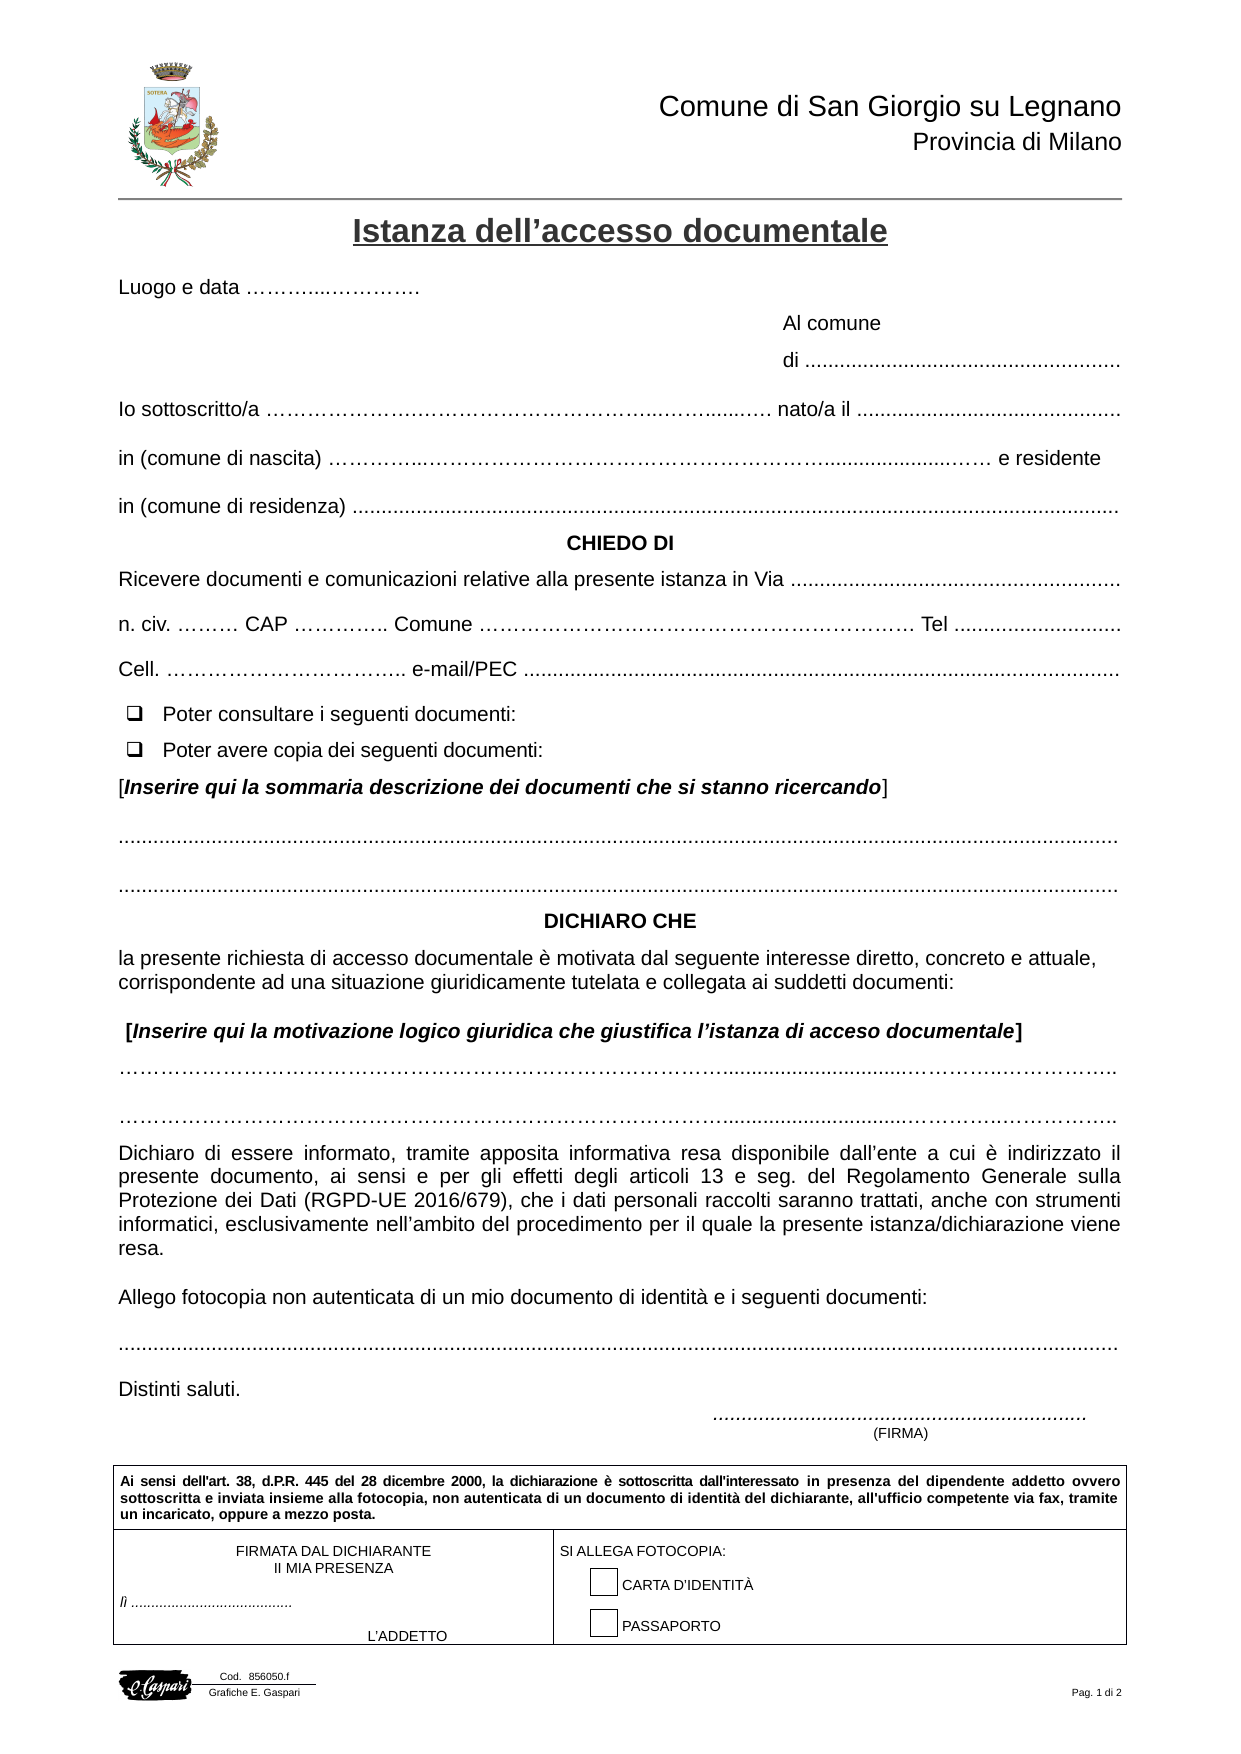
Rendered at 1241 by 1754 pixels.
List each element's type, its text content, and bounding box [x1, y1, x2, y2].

text Io sottoscritto/a ………………….……………………………...…….......…. nato/a il [118, 396, 1122, 420]
text DICHIARO CHE [118, 909, 1122, 933]
text Al comune [783, 311, 1122, 335]
text Distinti saluti. [118, 1377, 1122, 1401]
text Cell. …………………………….. e-mail/PEC [118, 657, 1122, 681]
text CHIEDO DI [118, 531, 1122, 555]
text la presente richiesta di accesso documentale è motivata dal seguente interesse diretto, concreto e attuale, corrispondente ad una situazione giuridicamente tutelata e collegata ai suddetti documenti: [118, 946, 1122, 993]
subtitle Istanza dell’accesso documentale [118, 211, 1122, 249]
text in (comune di nascita) …………...…………………………………………………......................…… e residente [118, 445, 1122, 469]
text ……………………………………………………………………………................................…………..…………….. [118, 1104, 1122, 1128]
text di [783, 347, 1122, 371]
table_cell FIRMATA DAL DICHIARANTE II MIA PRESENZA lì ........................................ L’ADDETTO [114, 1530, 553, 1644]
text [Inserire qui la sommaria descrizione dei documenti che si stanno ricercando] [118, 775, 1122, 799]
text in (comune di residenza) [118, 494, 1122, 518]
text (FIRMA) [679, 1425, 1122, 1442]
text Provincia di Milano [224, 127, 1122, 156]
text Luogo e data ………....…………. [118, 274, 1122, 298]
text ……………………………………………………………………………................................…………..…………….. [118, 1055, 1122, 1079]
text ................................................................. [679, 1401, 1122, 1425]
list Poter avere copia dei seguenti documenti: [125, 738, 1122, 762]
table_cell SI ALLEGA FOTOCOPIA: CARTA D’IDENTITÀ PASSAPORTO [554, 1530, 1126, 1644]
text Allego fotocopia non autenticata di un mio documento di identità e i seguenti documenti: [118, 1285, 1122, 1309]
text Comune di San Giorgio su Legnano [224, 89, 1122, 122]
list Poter consultare i seguenti documenti: [125, 702, 1122, 726]
picture [122, 58, 224, 189]
text Ricevere documenti e comunicazioni relative alla presente istanza in Via [118, 567, 1122, 591]
picture [118, 1669, 192, 1701]
text Dichiaro di essere informato, tramite apposita informativa resa disponibile dall’ente a cui è indirizzato il presente documento, ai sensi e per gli effetti degli articoli 13 e seg. del Regolamento Generale sulla Protezione dei Dati (RGPD-UE 2016/679), che i dati personali raccolti saranno trattati, anche con strumenti informatici, esclusivamente nell’ambito del procedimento per il quale la presente istanza/dichiarazione viene resa. [118, 1140, 1122, 1260]
text [Inserire qui la motivazione logico giuridica che giustifica l’istanza di acceso documentale] [125, 1018, 1122, 1042]
text n. civ. ……… CAP ………….. Comune ……………………………………………………… Tel [118, 612, 1122, 636]
table_header Ai sensi dell'art. 38, d.P.R. 445 del 28 dicembre 2000, la dichiarazione è sottoscritta dall'interessato in presenza del dipendente addetto ovvero sottoscritta e inviata insieme alla fotocopia, non autenticata di un documento di identità del dichiarante, all'ufficio competente via fax, tramite un incaricato, oppure a mezzo posta. [114, 1466, 1126, 1529]
